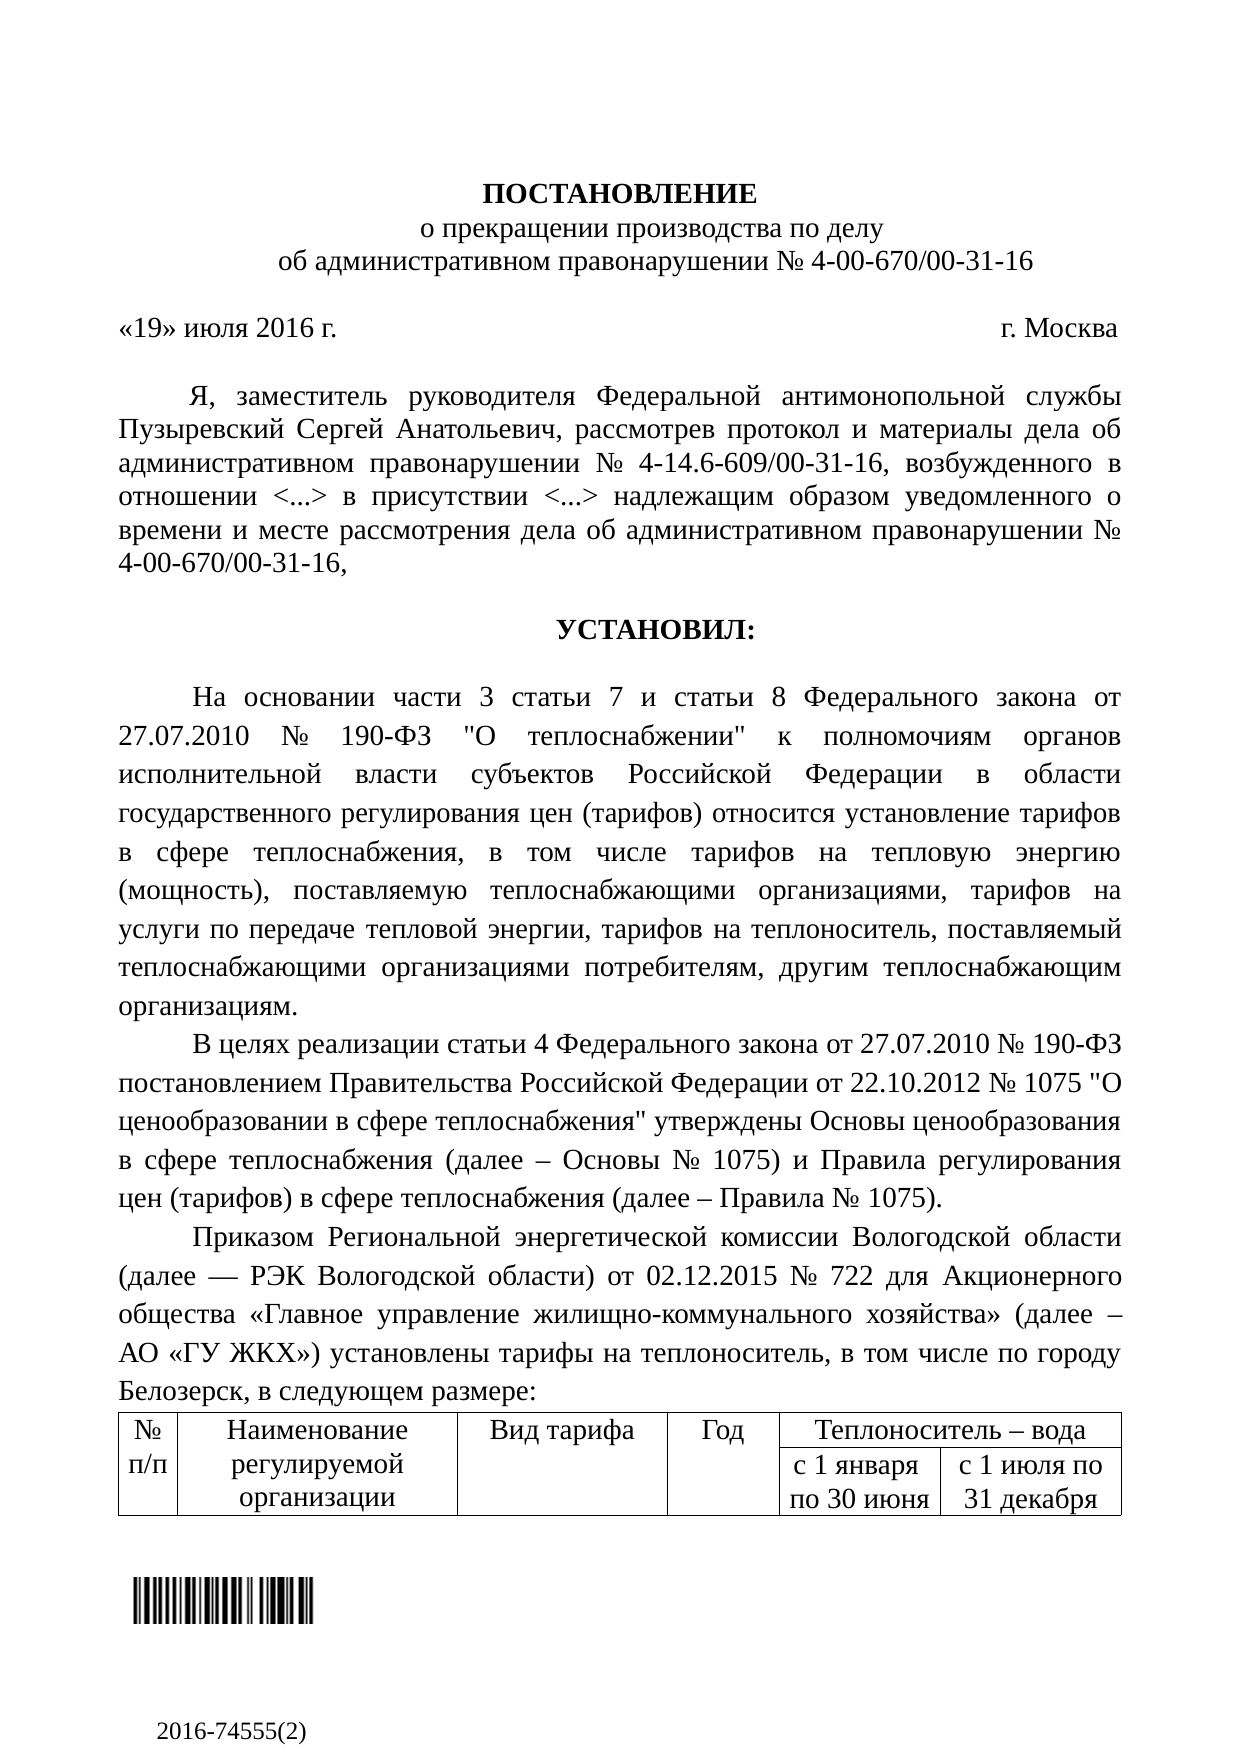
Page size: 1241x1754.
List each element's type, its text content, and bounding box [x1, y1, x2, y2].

table_cell с 1 января по 30 июня [780, 1448, 940, 1515]
text УСТАНОВИЛ: [118, 612, 1122, 646]
text На основании части 3 статьи 7 и статьи 8 Федерального закона от 27.07.2010 № 190-ФЗ "О теплоснабжении" к полномочиям органов исполнительной власти субъектов Российской Федерации в области государственного регулирования цен (тарифов) относится установление тарифов в сфере теплоснабжения, в том числе тарифов на тепловую энергию (мощность), поставляемую теплоснабжающими организациями, тарифов на услуги по передаче тепловой энергии, тарифов на теплоноситель, поставляемый теплоснабжающими организациями потребителям, другим теплоснабжающим организациям. [118, 679, 1122, 1021]
table_header Наименование регулируемой организации [178, 1413, 457, 1515]
table_header № п/п [119, 1413, 177, 1515]
text о прекращении производства по делу [118, 210, 1122, 243]
text ПОСТАНОВЛЕНИЕ [118, 176, 1122, 210]
table_header Теплоноситель – вода [780, 1413, 1121, 1447]
text Приказом Региональной энергетической комиссии Вологодской области (далее — РЭК Вологодской области) от 02.12.2015 № 722 для Акционерного общества «Главное управление жилищно-коммунального хозяйства» (далее – АО «ГУ ЖКХ») установлены тарифы на теплоноситель, в том числе по городу Белозерск, в следующем размере: [118, 1219, 1122, 1407]
text В целях реализации статьи 4 Федерального закона от 27.07.2010 № 190-ФЗ постановлением Правительства Российской Федерации от 22.10.2012 № 1075 "О ценообразовании в сфере теплоснабжения" утверждены Основы ценообразования в сфере теплоснабжения (далее – Основы № 1075) и Правила регулирования цен (тарифов) в сфере теплоснабжения (далее – Правила № 1075). [118, 1026, 1122, 1214]
table_header Вид тарифа [458, 1413, 667, 1515]
text Я, заместитель руководителя Федеральной антимонопольной службы Пузыревский Сергей Анатольевич, рассмотрев протокол и материалы дела об административном правонарушении № 4-14.6-609/00-31-16, возбужденного в отношении <...> в присутствии <...> надлежащим образом уведомленного о времени и месте рассмотрения дела об административном правонарушении № 4-00-670/00-31-16, [118, 378, 1122, 579]
picture [118, 1577, 331, 1624]
text «19» июля 2016 г. г. Москва [118, 311, 1122, 344]
text об административном правонарушении № 4-00-670/00-31-16 [118, 243, 1122, 277]
table_header Год [668, 1413, 779, 1515]
table_cell с 1 июля по 31 декабря [941, 1448, 1121, 1515]
